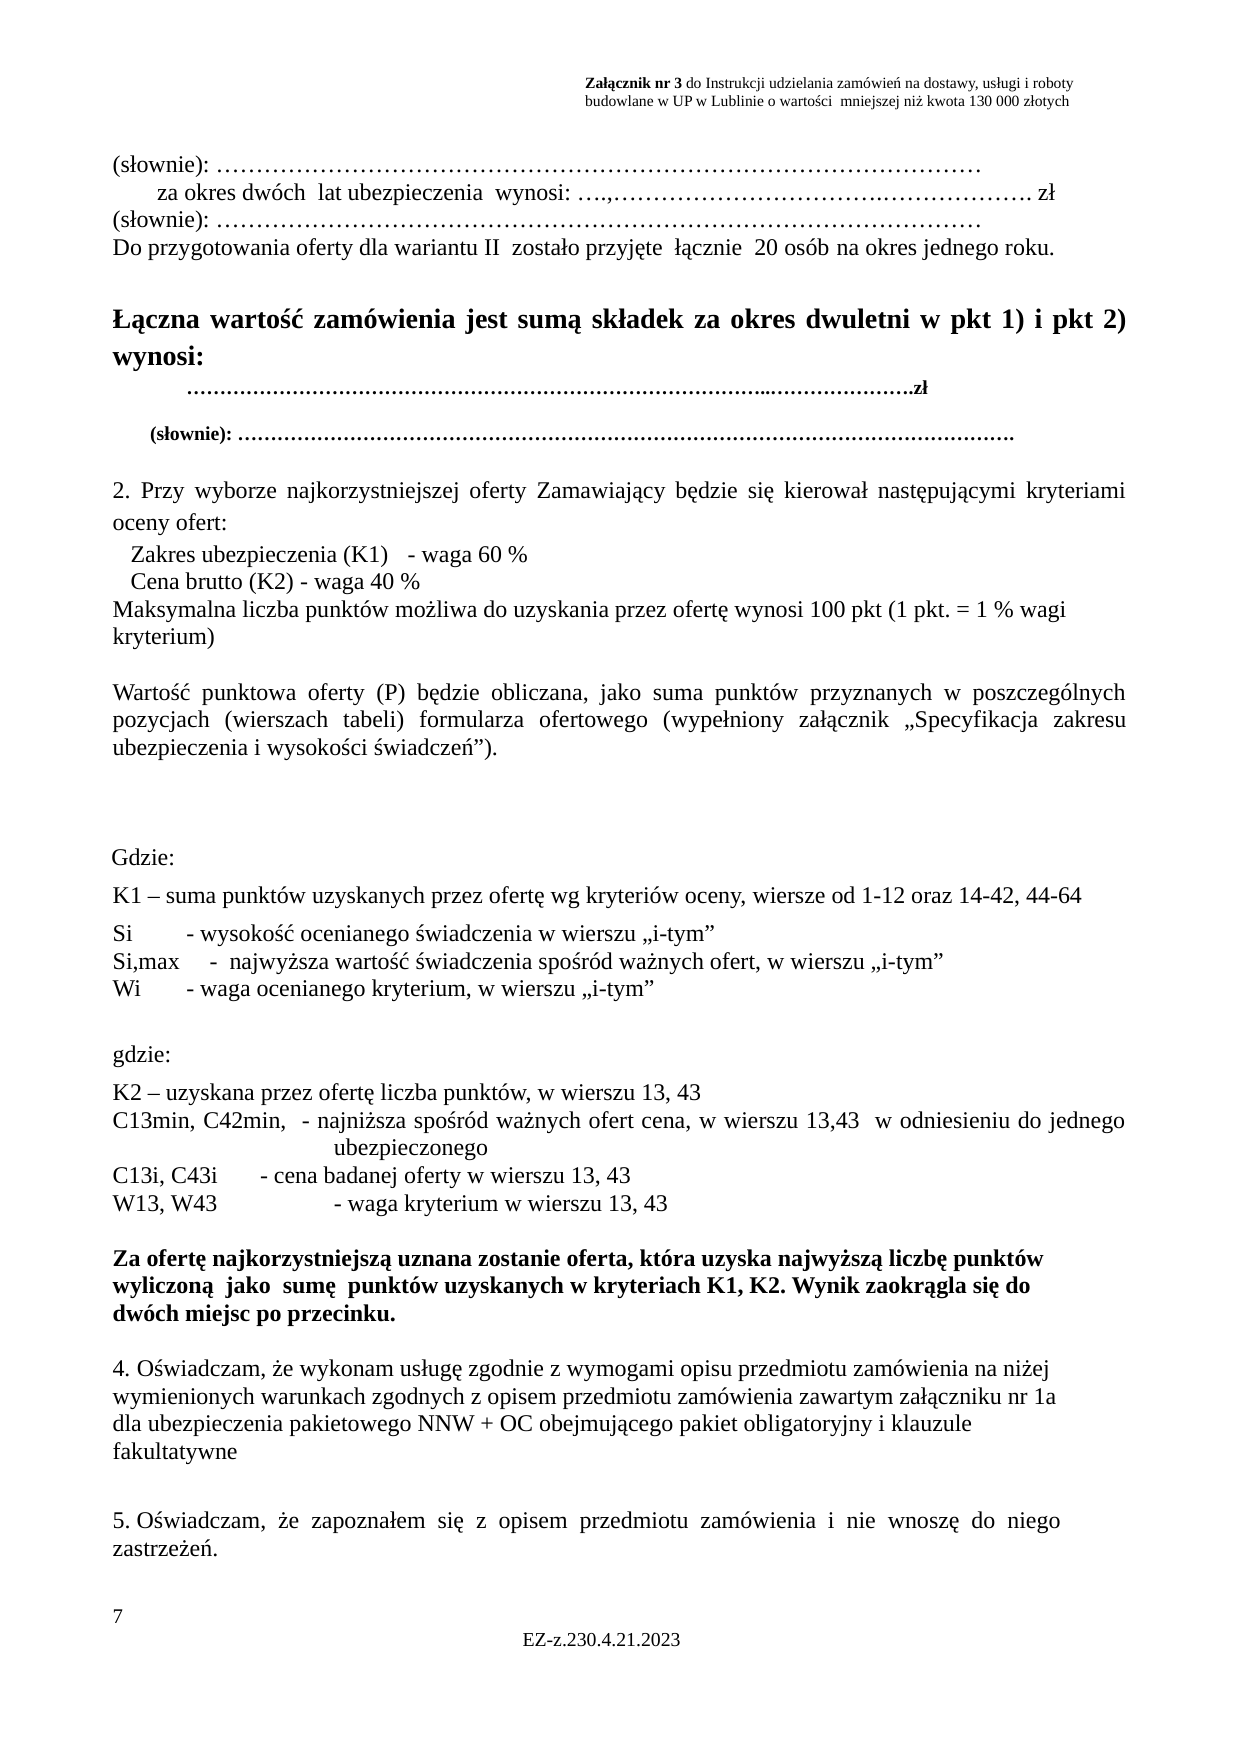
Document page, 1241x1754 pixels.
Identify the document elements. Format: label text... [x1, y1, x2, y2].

text (słownie): …………………………………………………………………………………… [112, 205, 1128, 233]
text (słownie): …………………………………………………………………………………… [112, 150, 1128, 178]
text Si,max - najwyższa wartość świadczenia spośród ważnych ofert, w wierszu „i-tym” [112, 947, 1128, 974]
text Cena brutto (K2) - waga 40 % Maksymalna liczba punktów możliwa do uzyskania przez ofertę wynosi 100 pkt (1 pkt. = 1 % wagi kryterium) [112, 567, 1128, 650]
text gdzie: [112, 1040, 595, 1068]
text za okres dwóch lat ubezpieczenia wynosi: ….,…………………………….………………. zł [157, 178, 1128, 205]
text Wartość punktowa oferty (P) będzie obliczana, jako suma punktów przyznanych w poszczególnych pozycjach (wierszach tabeli) formularza ofertowego (wypełniony załącznik „Specyfikacja zakresu ubezpieczenia i wysokości świadczeń”). [112, 678, 1128, 760]
text (słownie): ………………………………………………………………………………………………………. [150, 422, 1128, 444]
text Łączna wartość zamówienia jest sumą składek za okres dwuletni w pkt 1) i pkt 2) wynosi: [112, 302, 1128, 371]
text dla ubezpieczenia pakietowego NNW + OC obejmującego pakiet obligatoryjny i klauzule [112, 1409, 1128, 1437]
text Za ofertę najkorzystniejszą uznana zostanie oferta, która uzyska najwyższą liczbę punktów [112, 1244, 1128, 1271]
text Gdzie: [111, 843, 1128, 871]
text C13i, C43i - cena badanej oferty w wierszu 13, 43 [112, 1161, 1128, 1188]
text ……………………………………………………………………………..………………….zł [186, 376, 1128, 399]
text dwóch miejsc po przecinku. [112, 1299, 1128, 1327]
text C13min, C42min, - najniższa spośród ważnych ofert cena, w wierszu 13,43 w odniesieniu do jednego ubezpieczonego [112, 1106, 1128, 1161]
text Wi - waga ocenianego kryterium, w wierszu „i-tym” [112, 974, 1128, 1002]
text Do przygotowania oferty dla wariantu II zostało przyjęte łącznie 20 osób na okres jednego roku. [112, 233, 1128, 260]
text 2. Przy wyborze najkorzystniejszej oferty Zamawiający będzie się kierował następującymi kryteriami oceny ofert: [112, 476, 1128, 536]
text wymienionych warunkach zgodnych z opisem przedmiotu zamówienia zawartym załączniku nr 1a [112, 1382, 1128, 1409]
text fakultatywne [112, 1437, 1128, 1464]
text Zakres ubezpieczenia (K1) - waga 60 % [112, 539, 1128, 567]
text K2 – uzyskana przez ofertę liczba punktów, w wierszu 13, 43 [112, 1078, 1128, 1106]
text K1 – suma punktów uzyskanych przez ofertę wg kryteriów oceny, wiersze od 1-12 oraz 14-42, 44-64 [112, 881, 1128, 909]
text Si - wysokość ocenianego świadczenia w wierszu „i-tym” [112, 919, 1128, 947]
text 5. Oświadczam, że zapoznałem się z opisem przedmiotu zamówienia i nie wnoszę do niego zastrzeżeń. [112, 1506, 1128, 1561]
text 4. Oświadczam, że wykonam usługę zgodnie z wymogami opisu przedmiotu zamówienia na niżej [112, 1354, 1128, 1382]
text wyliczoną jako sumę punktów uzyskanych w kryteriach K1, K2. Wynik zaokrągla się do [112, 1271, 1128, 1299]
text W13, W43 - waga kryterium w wierszu 13, 43 [112, 1188, 1128, 1216]
